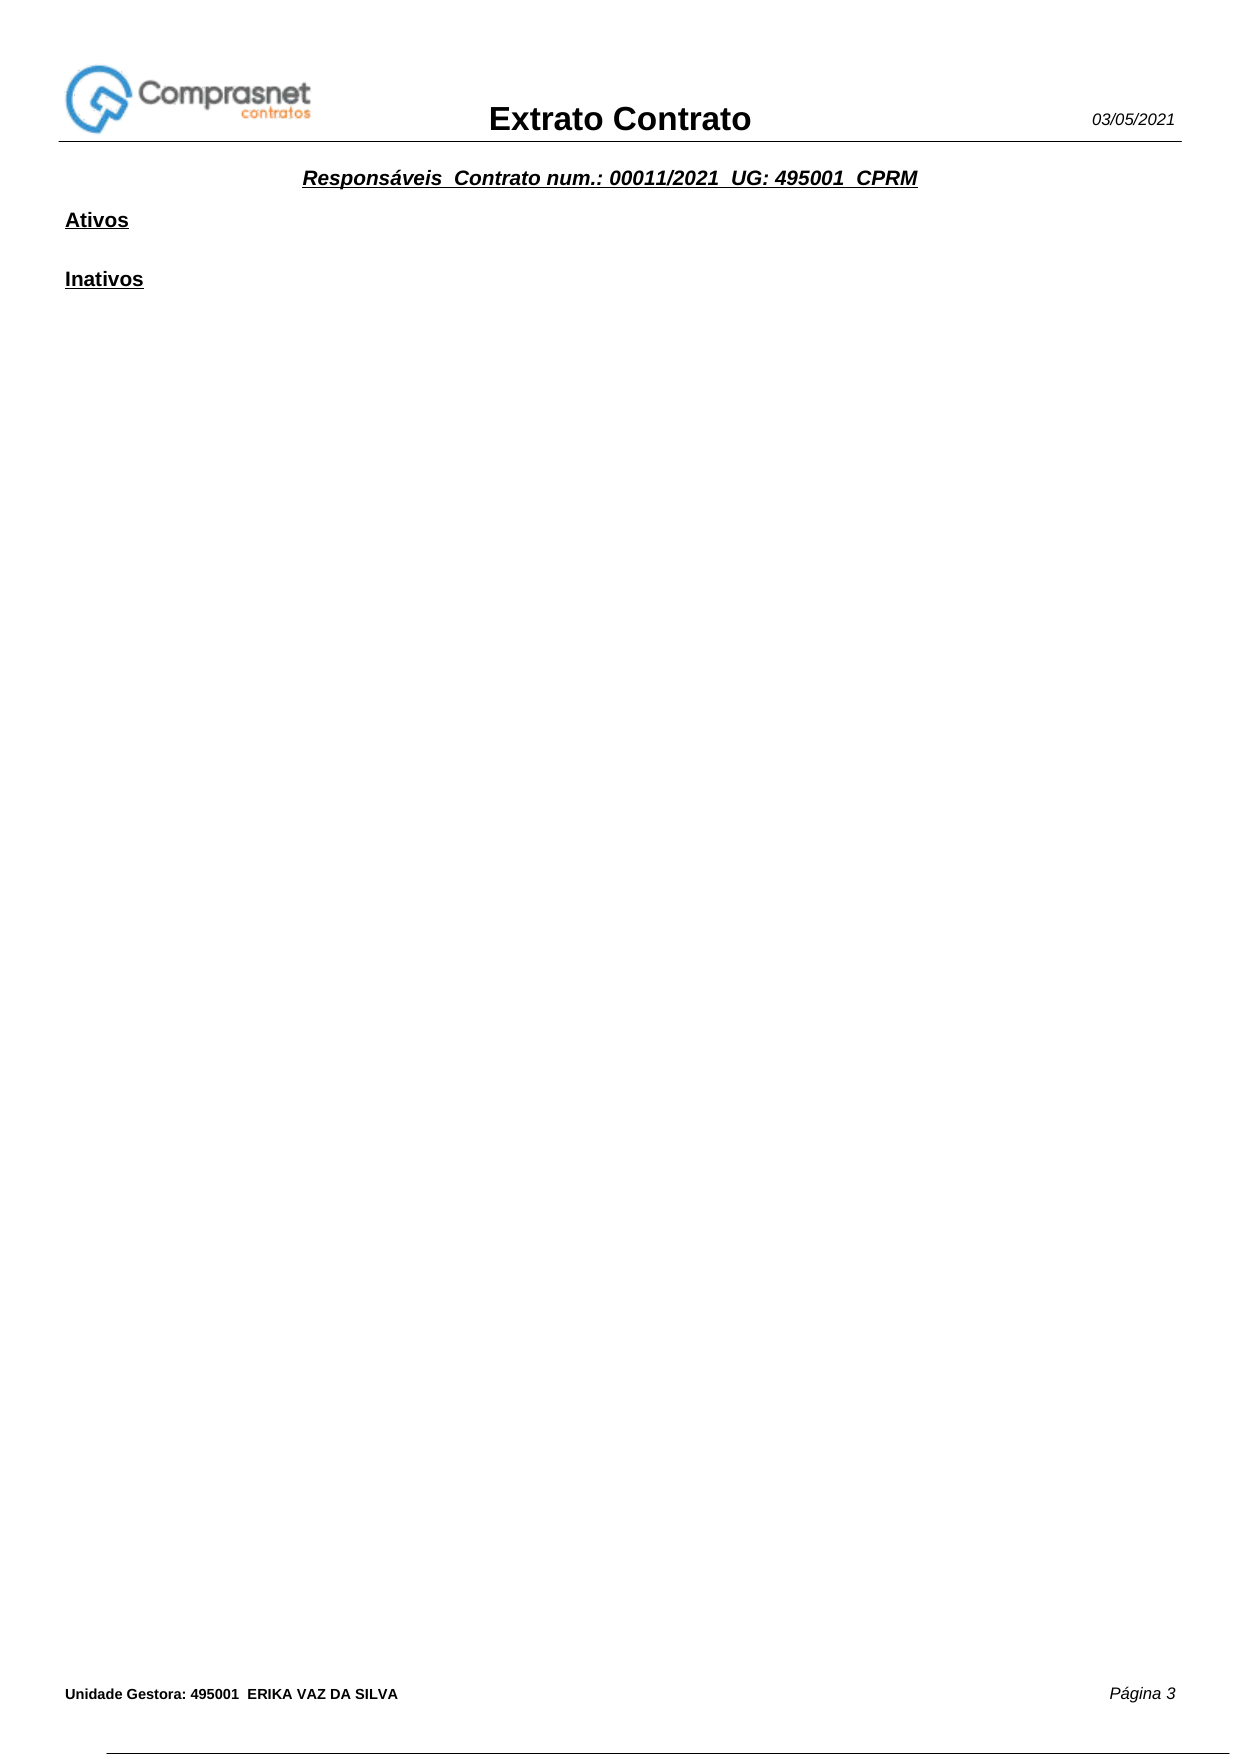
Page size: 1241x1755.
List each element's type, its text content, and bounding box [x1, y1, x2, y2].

text Inativos [65, 267, 1193, 291]
text Ativos [65, 207, 129, 228]
text Responsáveis ­ Contrato num.: 00011/2021 ­ UG: 495001 ­ CPRM [302, 166, 1193, 190]
